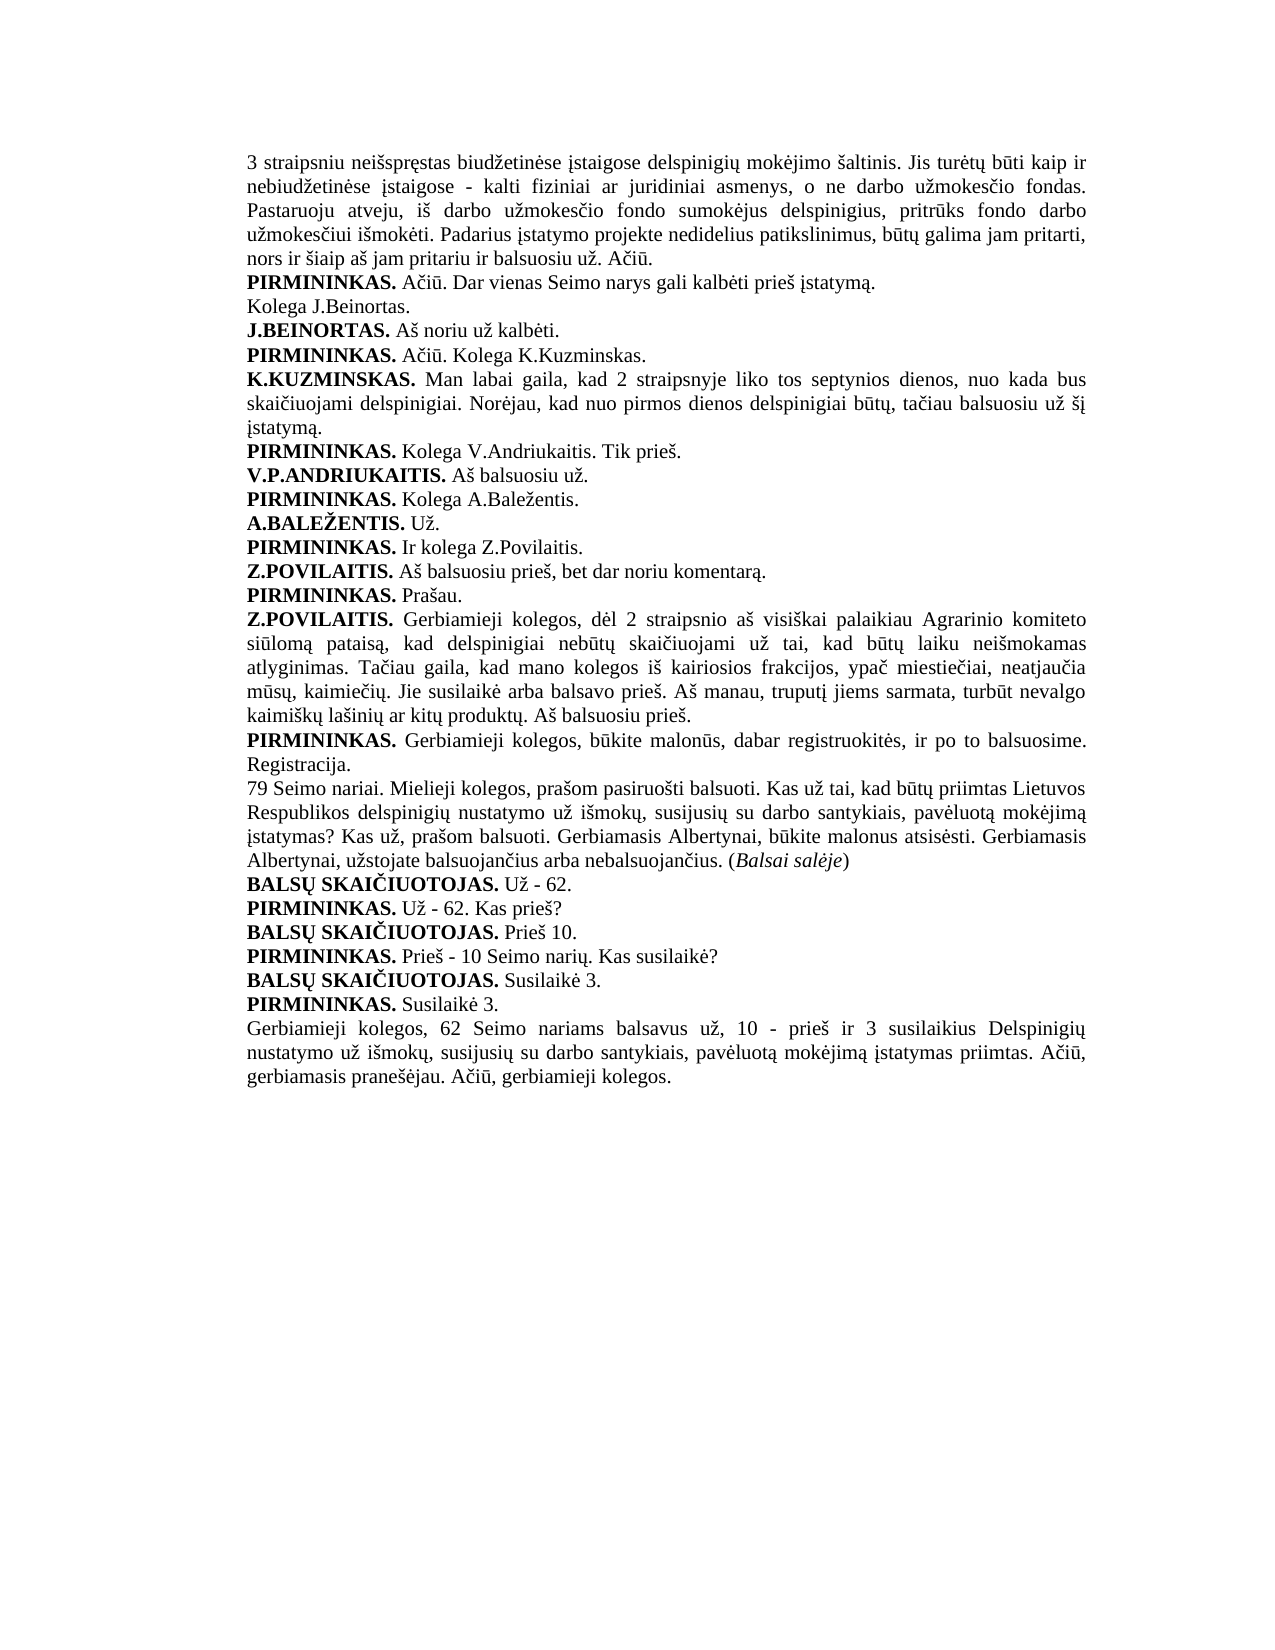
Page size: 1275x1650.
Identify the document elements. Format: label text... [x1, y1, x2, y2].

text PIRMININKAS. Kolega V.Andriukaitis. Tik prieš. [247, 439, 1087, 463]
text Z.POVILAITIS. Gerbiamieji kolegos, dėl 2 straipsnio aš visiškai palaikiau Agrarinio komiteto siūlomą pataisą, kad delspinigiai nebūtų skaičiuojami už tai, kad būtų laiku neišmokamas atlyginimas. Tačiau gaila, kad mano kolegos iš kairiosios frakcijos, ypač miestiečiai, neatjaučia mūsų, kaimiečių. Jie susilaikė arba balsavo prieš. Aš manau, truputį jiems sarmata, turbūt nevalgo kaimiškų lašinių ar kitų produktų. Aš balsuosiu prieš. [247, 607, 1087, 727]
text PIRMININKAS. Susilaikė 3. [247, 992, 1087, 1016]
text PIRMININKAS. Už - 62. Kas prieš? [247, 896, 1087, 920]
text PIRMININKAS. Ir kolega Z.Povilaitis. [247, 535, 1087, 559]
text 3 straipsniu neišspręstas biudžetinėse įstaigose delspinigių mokėjimo šaltinis. Jis turėtų būti kaip ir nebiudžetinėse įstaigose - kalti fiziniai ar juridiniai asmenys, o ne darbo užmokesčio fondas. Pastaruoju atveju, iš darbo užmokesčio fondo sumokėjus delspinigius, pritrūks fondo darbo užmokesčiui išmokėti. Padarius įstatymo projekte nedidelius patikslinimus, būtų galima jam pritarti, nors ir šiaip aš jam pritariu ir balsuosiu už. Ačiū. [247, 150, 1087, 270]
text Gerbiamieji kolegos, 62 Seimo nariams balsavus už, 10 - prieš ir 3 susilaikius Delspinigių nustatymo už išmokų, susijusių su darbo santykiais, pavėluotą mokėjimą įstatymas priimtas. Ačiū, gerbiamasis pranešėjau. Ačiū, gerbiamieji kolegos. [247, 1016, 1087, 1088]
text PIRMININKAS. Prieš - 10 Seimo narių. Kas susilaikė? [247, 944, 1087, 968]
text BALSŲ SKAIČIUOTOJAS. Prieš 10. [247, 920, 1087, 944]
text PIRMININKAS. Prašau. [247, 583, 1087, 607]
text J.BEINORTAS. Aš noriu už kalbėti. [247, 318, 1087, 342]
text V.P.ANDRIUKAITIS. Aš balsuosiu už. [247, 463, 1087, 487]
text PIRMININKAS. Kolega A.Baležentis. [247, 487, 1087, 511]
text BALSŲ SKAIČIUOTOJAS. Susilaikė 3. [247, 968, 1087, 992]
text A.BALEŽENTIS. Už. [247, 511, 1087, 535]
text 79 Seimo nariai. Mielieji kolegos, prašom pasiruošti balsuoti. Kas už tai, kad būtų priimtas Lietuvos Respublikos delspinigių nustatymo už išmokų, susijusių su darbo santykiais, pavėluotą mokėjimą įstatymas? Kas už, prašom balsuoti. Gerbiamasis Albertynai, būkite malonus atsisėsti. Gerbiamasis Albertynai, užstojate balsuojančius arba nebalsuojančius. (Balsai salėje) [247, 776, 1087, 872]
text BALSŲ SKAIČIUOTOJAS. Už - 62. [247, 872, 1087, 896]
text PIRMININKAS. Gerbiamieji kolegos, būkite malonūs, dabar registruokitės, ir po to balsuosime. Registracija. [247, 727, 1087, 776]
text Kolega J.Beinortas. [247, 294, 1087, 318]
text Z.POVILAITIS. Aš balsuosiu prieš, bet dar noriu komentarą. [247, 559, 1087, 583]
text PIRMININKAS. Ačiū. Kolega K.Kuzminskas. [247, 342, 1087, 367]
text K.KUZMINSKAS. Man labai gaila, kad 2 straipsnyje liko tos septynios dienos, nuo kada bus skaičiuojami delspinigiai. Norėjau, kad nuo pirmos dienos delspinigiai būtų, tačiau balsuosiu už šį įstatymą. [247, 367, 1087, 439]
text PIRMININKAS. Ačiū. Dar vienas Seimo narys gali kalbėti prieš įstatymą. [247, 270, 1087, 294]
